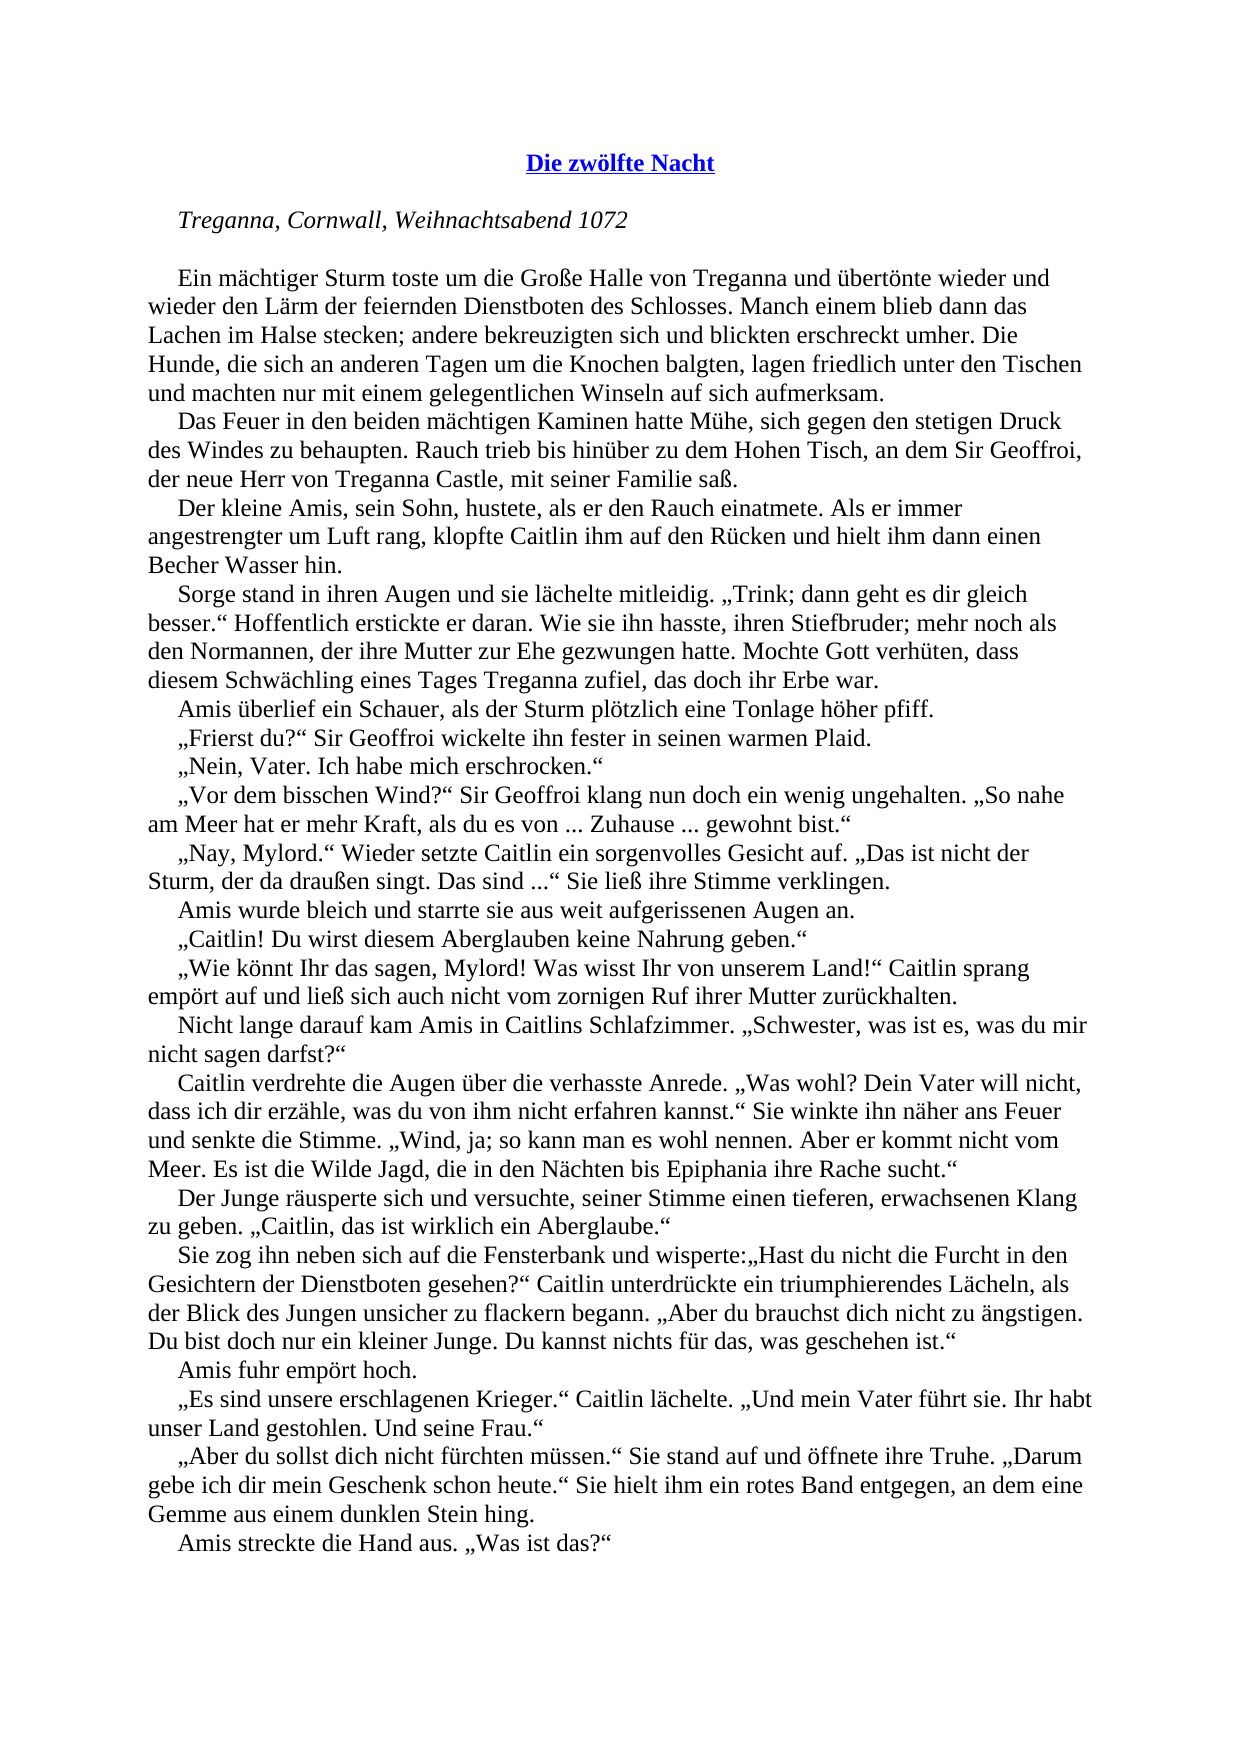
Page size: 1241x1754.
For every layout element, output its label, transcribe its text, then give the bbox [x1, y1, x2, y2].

text Der kleine Amis, sein Sohn, hustete, als er den Rauch einatmete. Als er immer angestrengter um Luft rang, klopfte Caitlin ihm auf den Rücken und hielt ihm dann einen Becher Wasser hin. [148, 493, 1093, 579]
text „Vor dem bisschen Wind?“ Sir Geoffroi klang nun doch ein wenig ungehalten. „So nahe am Meer hat er mehr Kraft, als du es von ... Zuhause ... gewohnt bist.“ [148, 780, 1093, 838]
text Sie zog ihn neben sich auf die Fensterbank und wisperte:„Hast du nicht die Furcht in den Gesichtern der Dienstboten gesehen?“ Caitlin unterdrückte ein triumphierendes Lächeln, als der Blick des Jungen unsicher zu flackern begann. „Aber du brauchst dich nicht zu ängstigen. Du bist doch nur ein kleiner Junge. Du kannst nichts für das, was geschehen ist.“ [148, 1240, 1093, 1355]
text Nicht lange darauf kam Amis in Caitlins Schlafzimmer. „Schwester, was ist es, was du mir nicht sagen darfst?“ [148, 1010, 1093, 1068]
text „Nein, Vater. Ich habe mich erschrocken.“ [148, 751, 1093, 780]
text Caitlin verdrehte die Augen über die verhasste Anrede. „Was wohl? Dein Vater will nicht, dass ich dir erzähle, was du von ihm nicht erfahren kannst.“ Sie winkte ihn näher ans Feuer und senkte die Stimme. „Wind, ja; so kann man es wohl nennen. Aber er kommt nicht vom Meer. Es ist die Wilde Jagd, die in den Nächten bis Epiphania ihre Rache sucht.“ [148, 1068, 1093, 1183]
text Die zwölfte Nacht [148, 148, 1093, 176]
text „Caitlin! Du wirst diesem Aberglauben keine Nahrung geben.“ [148, 924, 1093, 953]
text Das Feuer in den beiden mächtigen Kaminen hatte Mühe, sich gegen den stetigen Druck des Windes zu behaupten. Rauch trieb bis hinüber zu dem Hohen Tisch, an dem Sir Geoffroi, der neue Herr von Treganna Castle, mit seiner Familie saß. [148, 406, 1093, 493]
text Treganna, Cornwall, Weihnachtsabend 1072 [148, 205, 1093, 234]
text Sorge stand in ihren Augen und sie lächelte mitleidig. „Trink; dann geht es dir gleich besser.“ Hoffentlich erstickte er daran. Wie sie ihn hasste, ihren Stiefbruder; mehr noch als den Normannen, der ihre Mutter zur Ehe gezwungen hatte. Mochte Gott verhüten, dass diesem Schwächling eines Tages Treganna zufiel, das doch ihr Erbe war. [148, 579, 1093, 694]
text Amis streckte die Hand aus. „Was ist das?“ [148, 1528, 1093, 1556]
text „Frierst du?“ Sir Geoffroi wickelte ihn fester in seinen warmen Plaid. [148, 723, 1093, 751]
text „Aber du sollst dich nicht fürchten müssen.“ Sie stand auf und öffnete ihre Truhe. „Darum gebe ich dir mein Geschenk schon heute.“ Sie hielt ihm ein rotes Band entgegen, an dem eine Gemme aus einem dunklen Stein hing. [148, 1441, 1093, 1528]
text „Nay, Mylord.“ Wieder setzte Caitlin ein sorgenvolles Gesicht auf. „Das ist nicht der Sturm, der da draußen singt. Das sind ...“ Sie ließ ihre Stimme verklingen. [148, 838, 1093, 895]
text Ein mächtiger Sturm toste um die Große Halle von Treganna und übertönte wieder und wieder den Lärm der feiernden Dienstboten des Schlosses. Manch einem blieb dann das Lachen im Halse stecken; andere bekreuzigten sich und blickten erschreckt umher. Die Hunde, die sich an anderen Tagen um die Knochen balgten, lagen friedlich unter den Tischen und machten nur mit einem gelegentlichen Winseln auf sich aufmerksam. [148, 263, 1093, 406]
text „Wie könnt Ihr das sagen, Mylord! Was wisst Ihr von unserem Land!“ Caitlin sprang empört auf und ließ sich auch nicht vom zornigen Ruf ihrer Mutter zurückhalten. [148, 953, 1093, 1010]
text „Es sind unsere erschlagenen Krieger.“ Caitlin lächelte. „Und mein Vater führt sie. Ihr habt unser Land gestohlen. Und seine Frau.“ [148, 1384, 1093, 1441]
text Der Junge räusperte sich und versuchte, seiner Stimme einen tieferen, erwachsenen Klang zu geben. „Caitlin, das ist wirklich ein Aberglaube.“ [148, 1183, 1093, 1240]
text Amis überlief ein Schauer, als der Sturm plötzlich eine Tonlage höher pfiff. [148, 694, 1093, 723]
text Amis fuhr empört hoch. [148, 1355, 1093, 1384]
text Amis wurde bleich und starrte sie aus weit aufgerissenen Augen an. [148, 895, 1093, 924]
